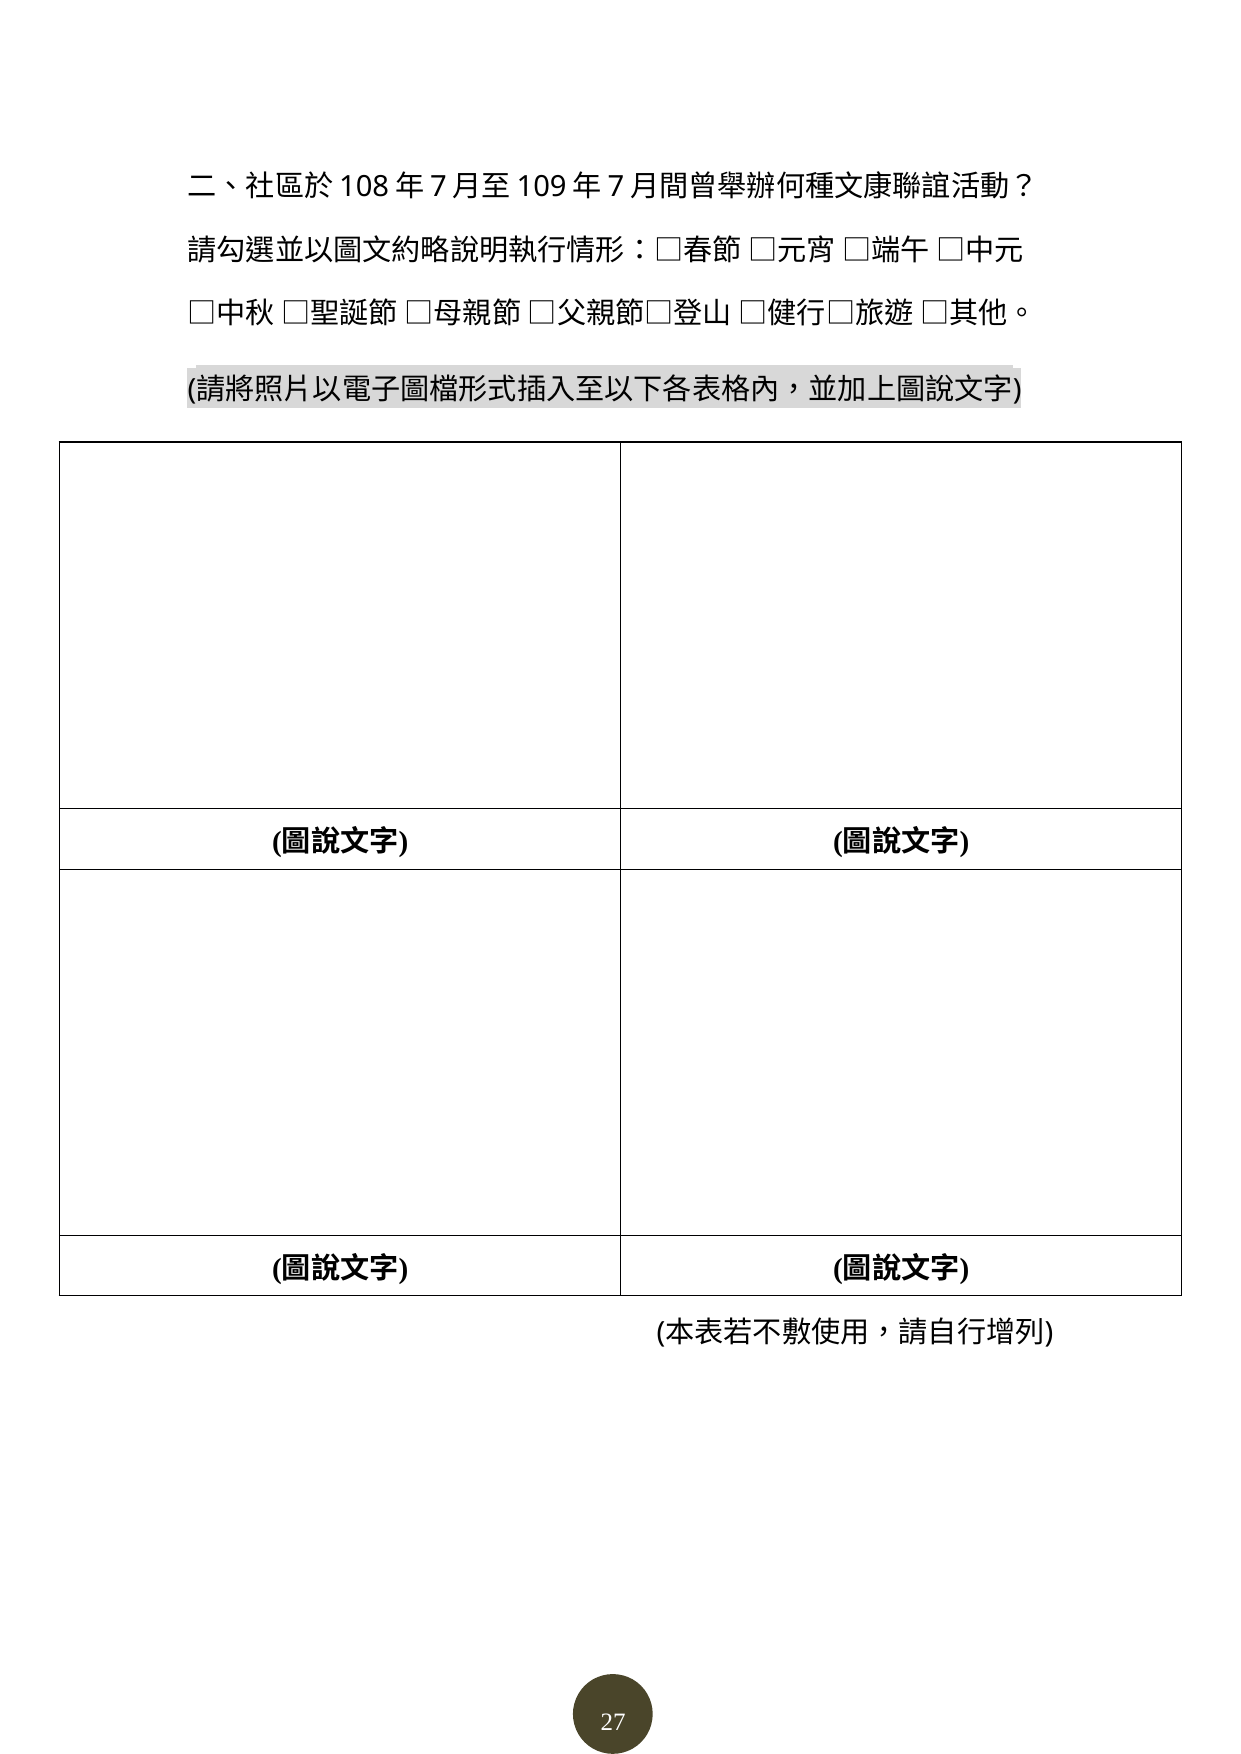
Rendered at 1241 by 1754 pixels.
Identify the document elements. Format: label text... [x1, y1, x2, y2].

text (請將照片以電子圖檔形式插入至以下各表格內，並加上圖說文字) [187, 365, 1053, 408]
text 二、社區於108年7月至109年7月間曾舉辦何種文康聯誼活動？請勾選並以圖文約略說明執行情形：□春節 □元宵 □端午 □中元 □中秋 □聖誕節 □母親節 □父親節□登山 □健行□旅遊 □其他。 [187, 162, 1053, 332]
table_cell [621, 870, 1181, 1234]
table_cell (圖說文字) [621, 809, 1181, 868]
table_cell (圖說文字) [60, 1236, 620, 1295]
text (本表若不敷使用，請自行增列) [187, 1309, 1053, 1351]
table_header [621, 443, 1181, 808]
table_cell [60, 870, 620, 1234]
table_cell (圖說文字) [621, 1236, 1181, 1295]
table_header [60, 443, 620, 808]
table_cell (圖說文字) [60, 809, 620, 868]
